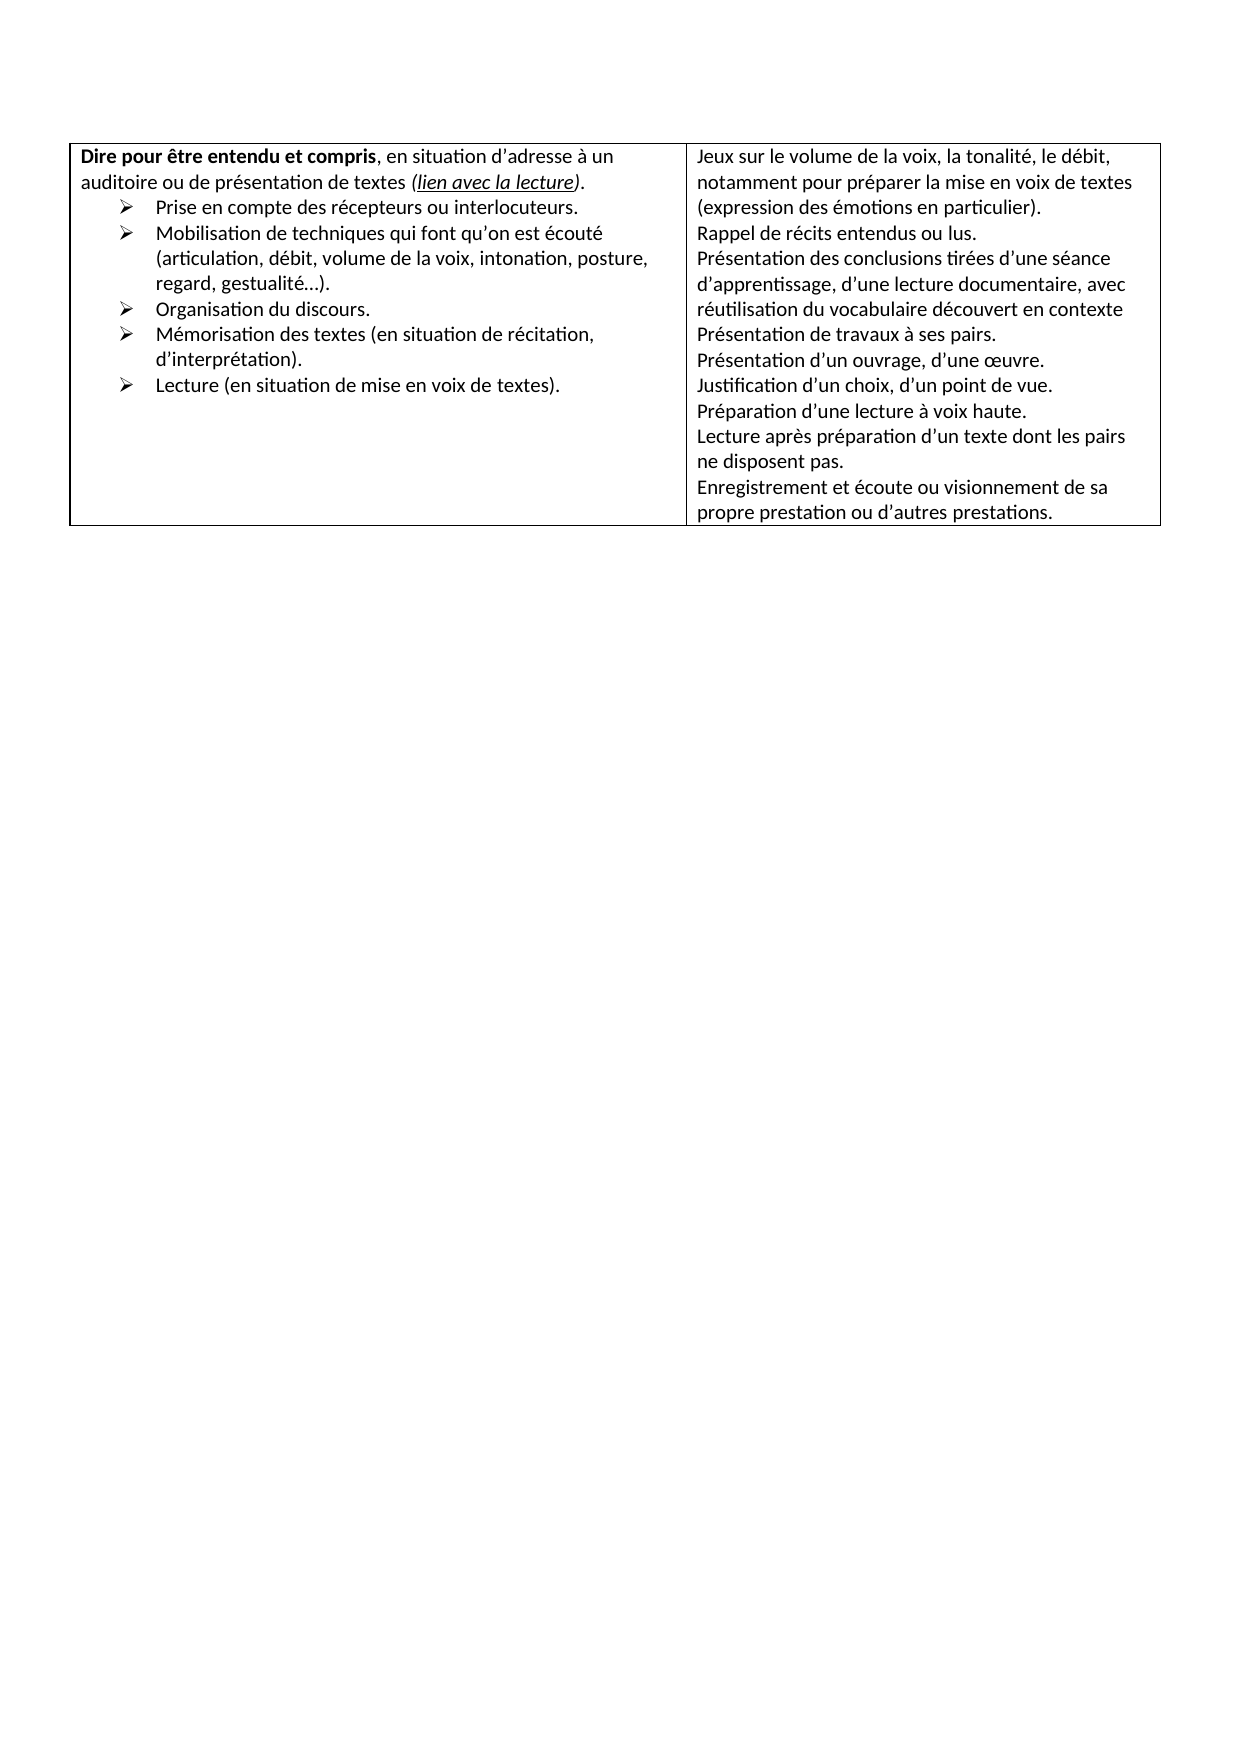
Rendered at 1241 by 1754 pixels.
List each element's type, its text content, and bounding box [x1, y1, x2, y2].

table_cell Jeux sur le volume de la voix, la tonalité, le débit, notamment pour préparer la mise en voix de textes (expression des émotions en particulier). Rappel de récits entendus ou lus. Présentation des conclusions tirées d’une séance d’apprentissage, d’une lecture documentaire, avec réutilisation du vocabulaire découvert en contexte Présentation de travaux à ses pairs. Présentation d’un ouvrage, d’une œuvre. Justification d’un choix, d’un point de vue. Préparation d’une lecture à voix haute. Lecture après préparation d’un texte dont les pairs ne disposent pas. Enregistrement et écoute ou visionnement de sa propre prestation ou d’autres prestations. [687, 144, 1160, 525]
table_cell Dire pour être entendu et compris, en situation d’adresse à un auditoire ou de présentation de textes (lien avec la lecture). Prise en compte des récepteurs ou interlocuteurs. Mobilisation de techniques qui font qu’on est écouté (articulation, débit, volume de la voix, intonation, posture, regard, gestualité…). Organisation du discours. Mémorisation des textes (en situation de récitation, d’interprétation). Lecture (en situation de mise en voix de textes). [71, 144, 686, 525]
